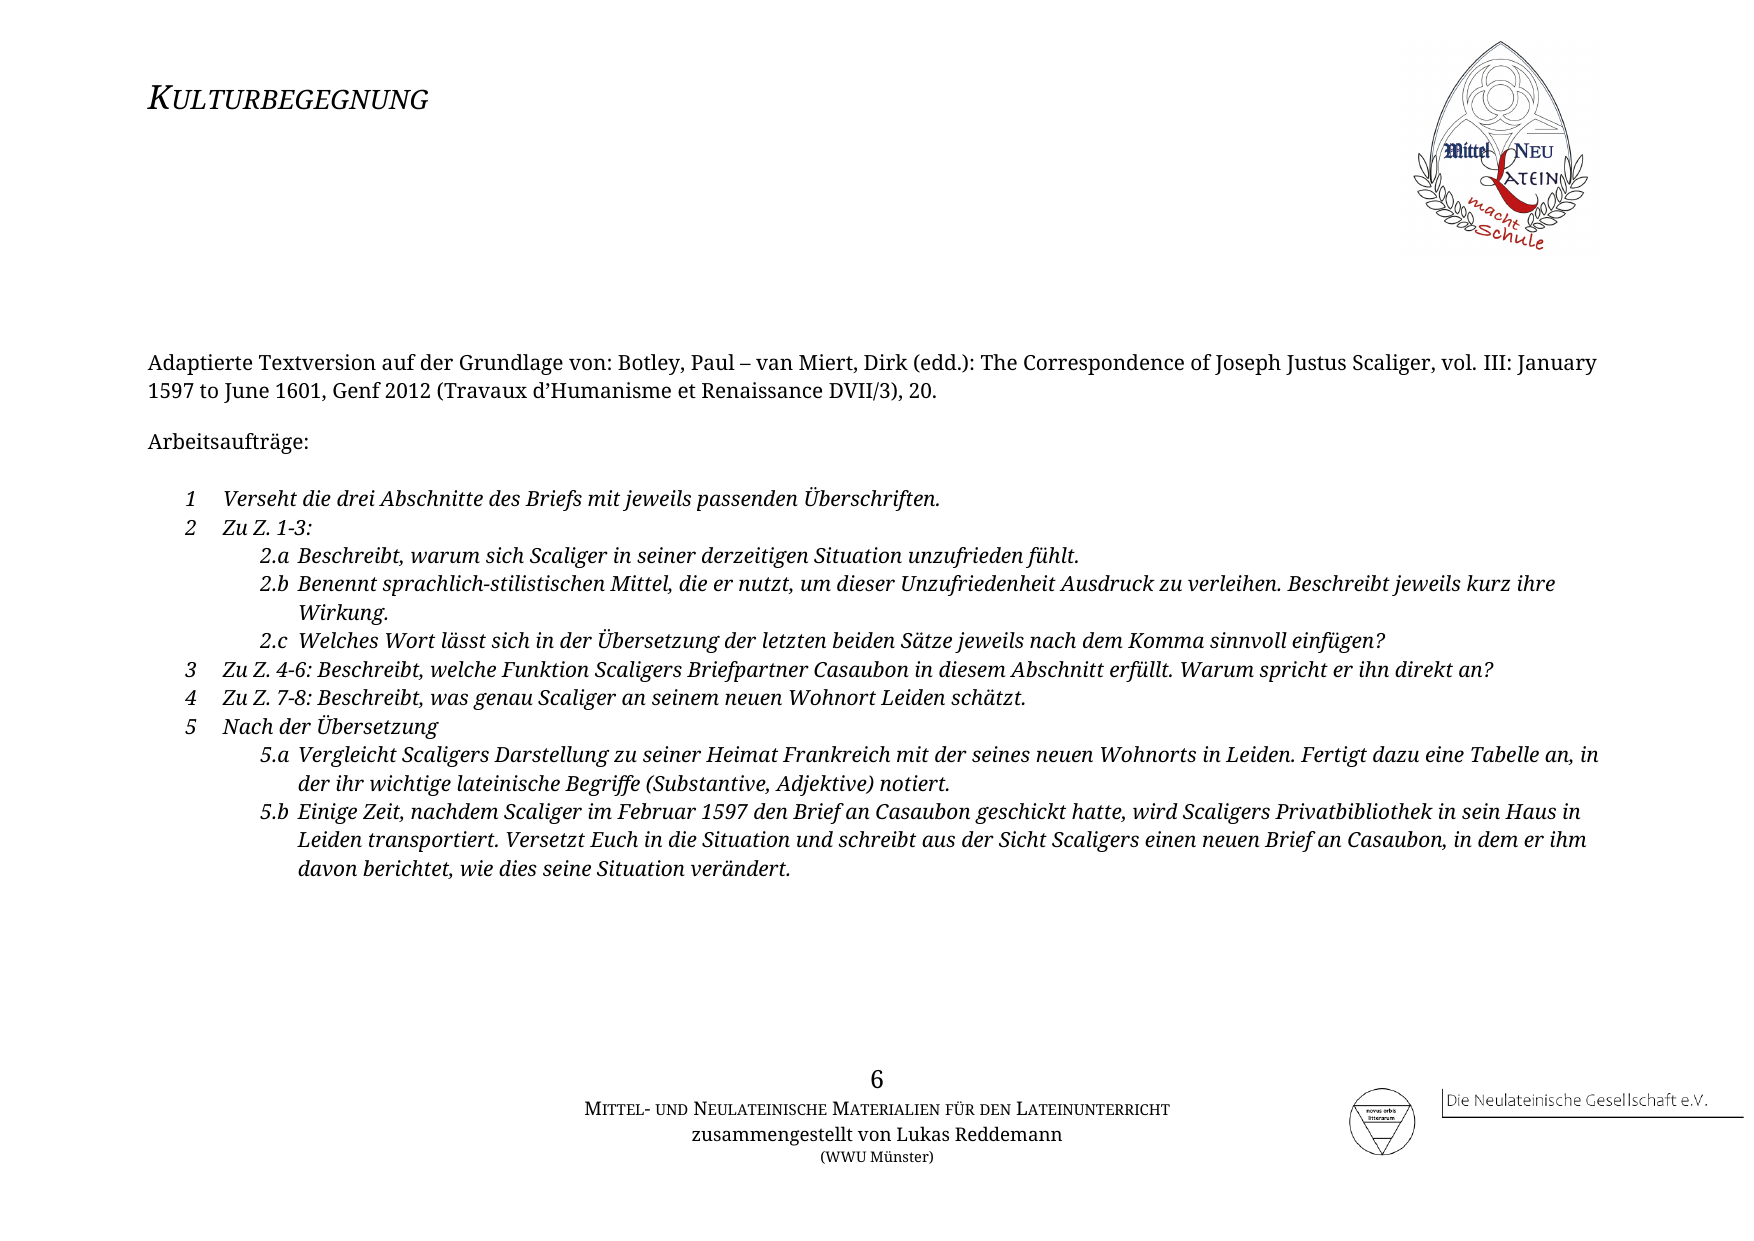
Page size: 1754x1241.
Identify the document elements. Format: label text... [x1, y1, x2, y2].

table_cell [1358, 259, 1698, 297]
picture [1409, 39, 1605, 260]
list Zu Z. 1-3: [185, 513, 1606, 541]
list Beschreibt, warum sich Scaliger in seiner derzeitigen Situation unzufrieden fühlt. [260, 541, 1606, 569]
table_cell [856, 259, 930, 297]
table_cell [148, 259, 856, 297]
list Verseht die drei Abschnitte des Briefs mit jeweils passenden Überschriften. [185, 484, 1606, 513]
list Nach der Übersetzung [185, 712, 1606, 740]
table_cell [930, 259, 1358, 297]
list Vergleicht Scaligers Darstellung zu seiner Heimat Frankreich mit der seines neuen Wohnorts in Leiden. Fertigt dazu eine Tabelle an, in der ihr wichtige lateinische Begriffe (Substantive, Adjektive) notiert. [260, 740, 1606, 797]
list Benennt sprachlich-stilistischen Mittel, die er nutzt, um dieser Unzufriedenheit Ausdruck zu verleihen. Beschreibt jeweils kurz ihre Wirkung. [260, 569, 1606, 626]
text Arbeitsaufträge: [148, 427, 1606, 456]
list Zu Z. 7-8: Beschreibt, was genau Scaliger an seinem neuen Wohnort Leiden schätzt. [185, 683, 1606, 712]
list Zu Z. 4-6: Beschreibt, welche Funktion Scaligers Briefpartner Casaubon in diesem Abschnitt erfüllt. Warum spricht er ihn direkt an? [185, 655, 1606, 683]
text Adaptierte Textversion auf der Grundlage von: Botley, Paul – van Miert, Dirk (edd.): The Correspondence of Joseph Justus Scaliger, vol. III: January 1597 to June 1601, Genf 2012 (Travaux d’Humanisme et Renaissance DVII/3), 20. [148, 348, 1606, 405]
list Welches Wort lässt sich in der Übersetzung der letzten beiden Sätze jeweils nach dem Komma sinnvoll einfügen? [260, 626, 1606, 655]
picture [1341, 1088, 1744, 1159]
list Einige Zeit, nachdem Scaliger im Februar 1597 den Brief an Casaubon geschickt hatte, wird Scaligers Privatbibliothek in sein Haus in Leiden transportiert. Versetzt Euch in die Situation und schreibt aus der Sicht Scaligers einen neuen Brief an Casaubon, in dem er ihm davon berichtet, wie dies seine Situation verändert. [260, 797, 1606, 882]
